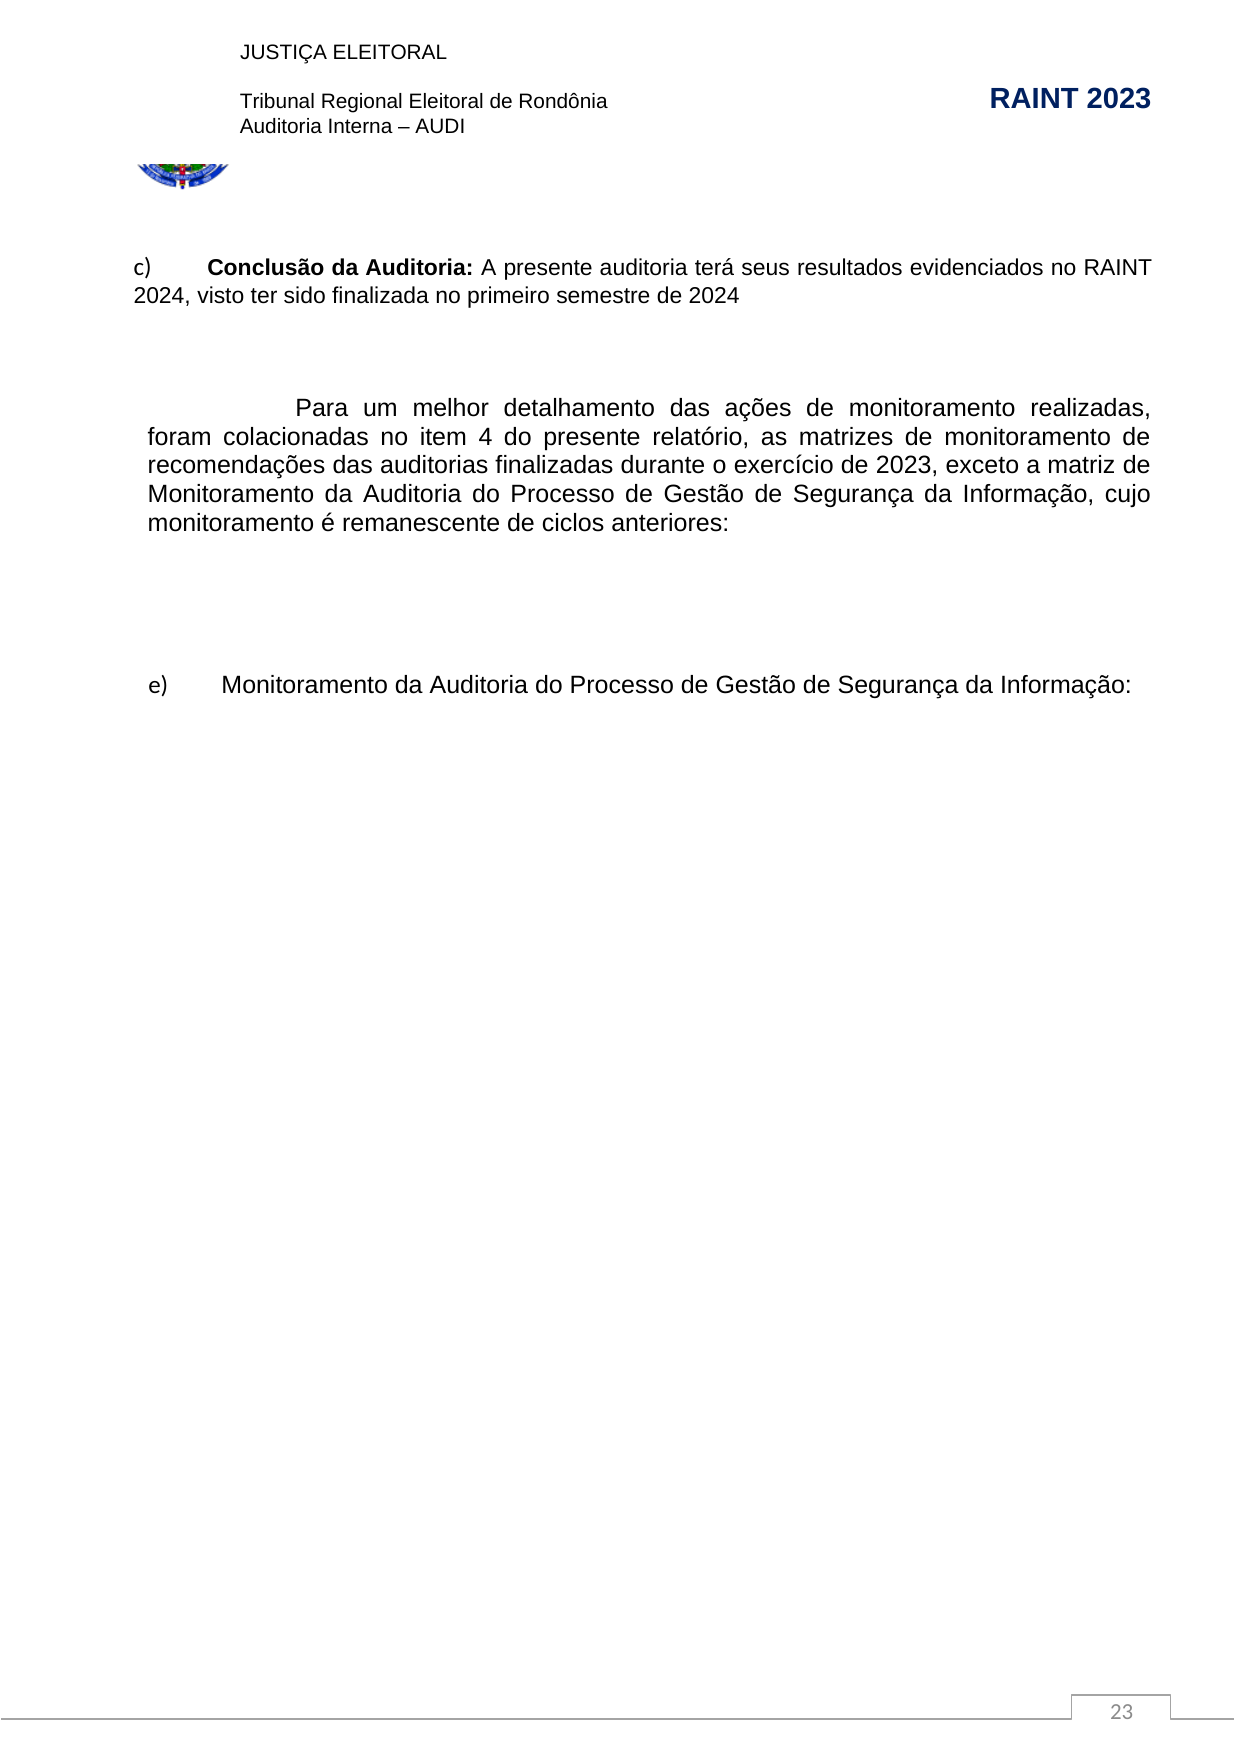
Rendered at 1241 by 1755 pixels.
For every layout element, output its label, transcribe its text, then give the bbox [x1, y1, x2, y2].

text Para um melhor detalhamento das ações de monitoramento realizadas, foram colacionadas no item 4 do presente relatório, as matrizes de monitoramento de recomendações das auditorias finalizadas durante o exercício de 2023, exceto a matriz de Monitoramento da Auditoria do Processo de Gestão de Segurança da Informação, cujo monitoramento é remanescente de ciclos anteriores: [147, 393, 1152, 536]
list Monitoramento da Auditoria do Processo de Gestão de Segurança da Informação: [147, 669, 1152, 699]
list Conclusão da Auditoria: A presente auditoria terá seus resultados evidenciados no RAINT 2024, visto ter sido finalizada no primeiro semestre de 2024 [133, 251, 1152, 308]
